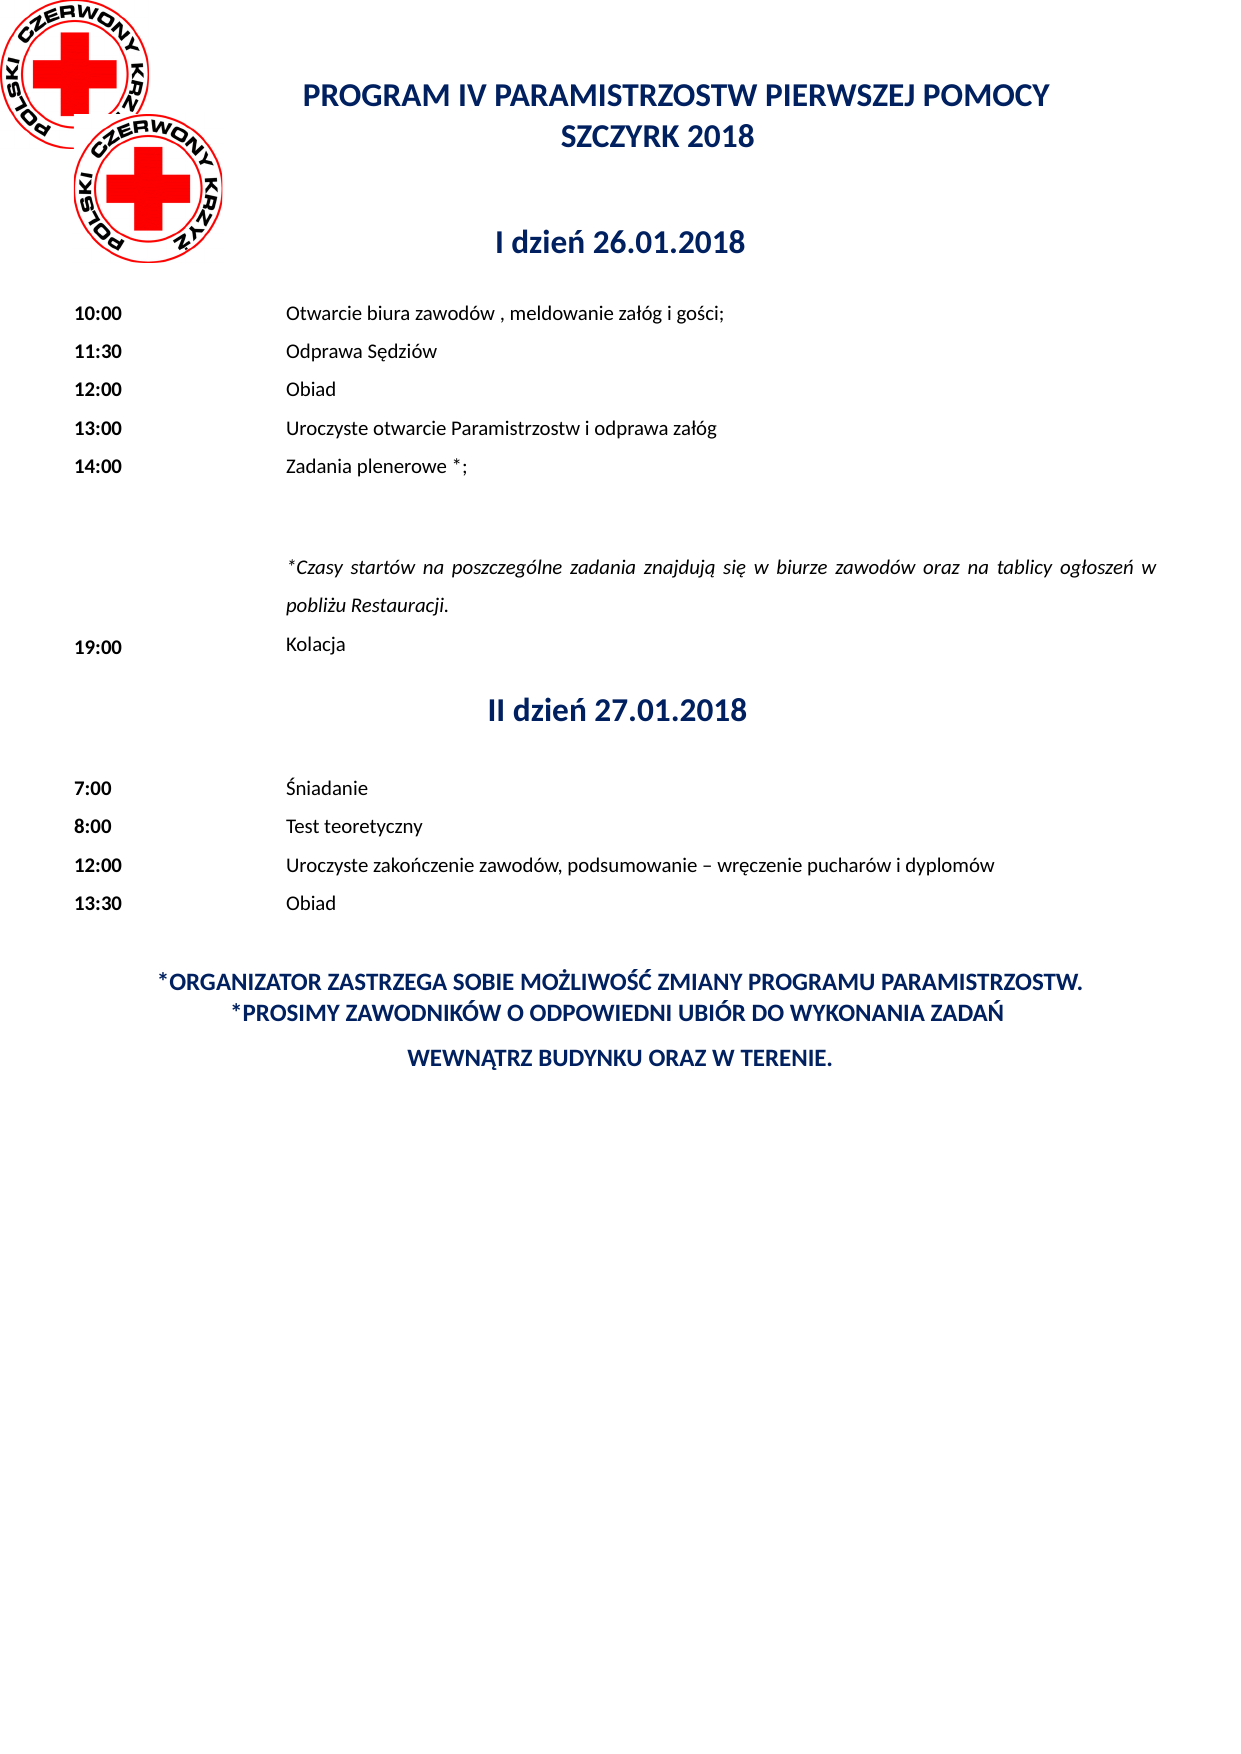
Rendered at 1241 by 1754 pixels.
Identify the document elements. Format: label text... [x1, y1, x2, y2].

table_cell 12:00 [63, 377, 274, 415]
table_cell 19:00 [63, 555, 274, 689]
table_cell 13:30 [63, 890, 274, 928]
table_cell 12:00 [63, 852, 274, 890]
table_cell [63, 928, 274, 966]
table_cell Uroczyste zakończenie zawodów, podsumowanie – wręczenie pucharów i dyplomów [275, 852, 1172, 890]
table_cell [275, 516, 1172, 554]
table_cell *Czasy startów na poszczególne zadania znajdują się w biurze zawodów oraz na tablicy ogłoszeń w pobliżu Restauracji. Kolacja [275, 555, 1172, 689]
table_cell Obiad [275, 890, 1172, 928]
table_cell Obiad [275, 377, 1172, 415]
table_cell 13:00 [63, 415, 274, 453]
table_cell Odprawa Sędziów [275, 339, 1172, 377]
table_cell Zadania plenerowe *; [275, 453, 1172, 516]
picture [0, 0, 223, 263]
text *PROSIMY ZAWODNIKÓW O ODPOWIEDNI UBIÓR DO WYKONANIA ZADAŃ WEWNĄTRZ BUDYNKU ORAZ W TERENIE. [74, 997, 1167, 1073]
table_cell [63, 516, 274, 554]
table_cell 14:00 [63, 453, 274, 516]
table_cell Uroczyste otwarcie Paramistrzostw i odprawa załóg [275, 415, 1172, 453]
table_cell Test teoretyczny [275, 814, 1172, 852]
table_cell [275, 928, 1172, 966]
text *ORGANIZATOR ZASTRZEGA SOBIE MOŻLIWOŚĆ ZMIANY PROGRAMU PARAMISTRZOSTW. [74, 966, 1167, 997]
text SZCZYRK 2018 [223, 114, 1167, 155]
text I dzień 26.01.2018 [223, 221, 1167, 262]
table_header 10:00 [63, 300, 274, 338]
table_cell 11:30 [63, 339, 274, 377]
table_cell 8:00 [63, 814, 274, 852]
table_cell Śniadanie [275, 776, 1172, 814]
text PROGRAM IV PARAMISTRZOSTW PIERWSZEJ POMOCY [149, 74, 1167, 114]
table_cell II dzień 27.01.2018 [63, 689, 1172, 776]
table_header Otwarcie biura zawodów , meldowanie załóg i gości; [275, 300, 1172, 338]
table_cell 7:00 [63, 776, 274, 814]
